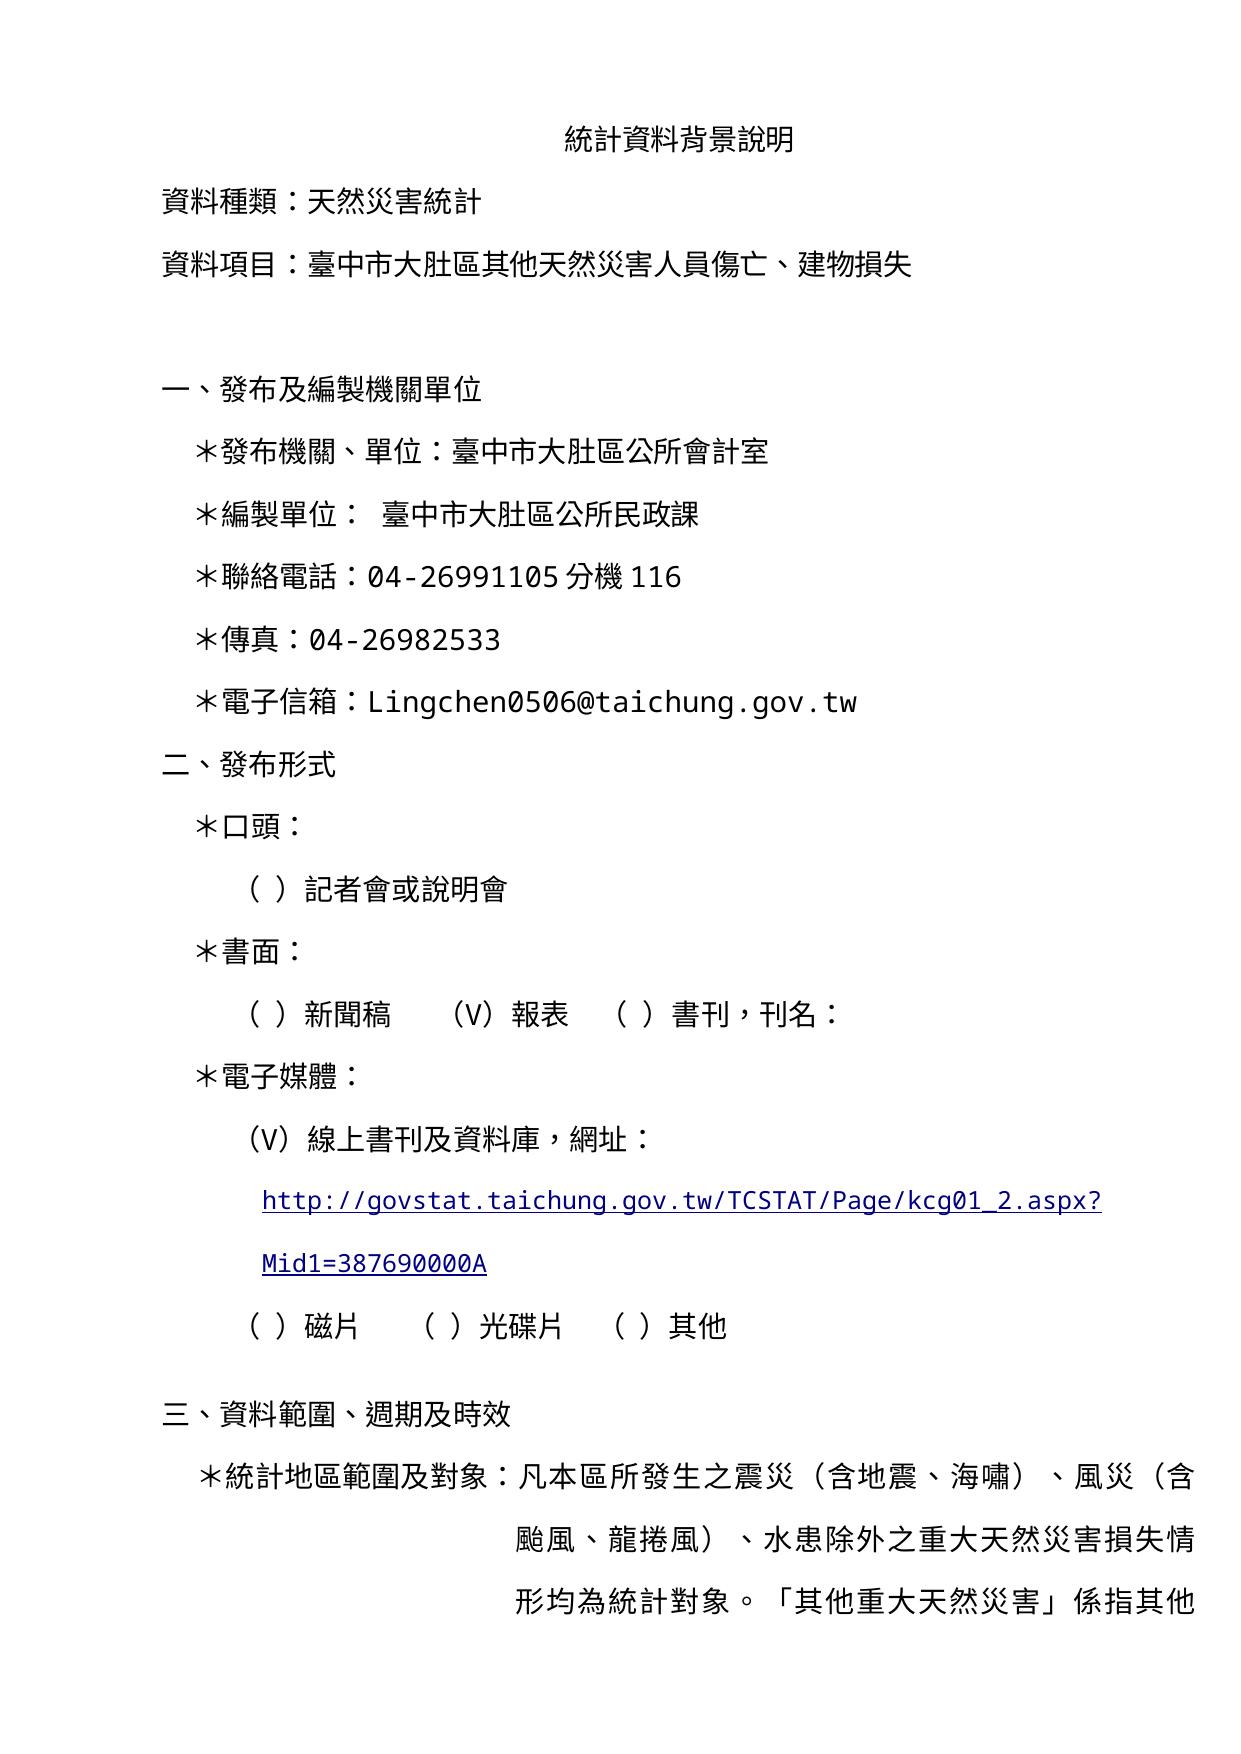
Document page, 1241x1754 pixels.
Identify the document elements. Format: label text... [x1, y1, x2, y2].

table_header 統計資料背景說明 資料種類：天然災害統計 資料項目：臺中市大肚區其他天然災害人員傷亡、建物損失 一、發布及編製機關單位 ＊發布機關、單位：臺中市大肚區公所會計室 ＊編製單位： 臺中市大肚區公所民政課 ＊聯絡電話：04-26991105分機116 ＊傳真：04-26982533 ＊電子信箱：Lingchen0506@taichung.gov.tw 二、發布形式 口頭： （ ）記者會或說明會 書面： （ ）新聞稿 （V）報表 （ ）書刊，刊名： ＊電子媒體： （V）線上書刊及資料庫，網址： http://govstat.taichung.gov.tw/TCSTAT/Page/kcg01_2.aspx?Mid1=387690000A （ ）磁片 （ ）光碟片 （ ）其他 三、資料範圍、週期及時效 ＊統計地區範圍及對象：凡本區所發生之震災（含地震、海嘯）、風災（含颱風、龍捲風）、水患除外之重大天然災害損失情形均為統計對象。「其他重大天然災害」係指其他 [150, 96, 1209, 1621]
